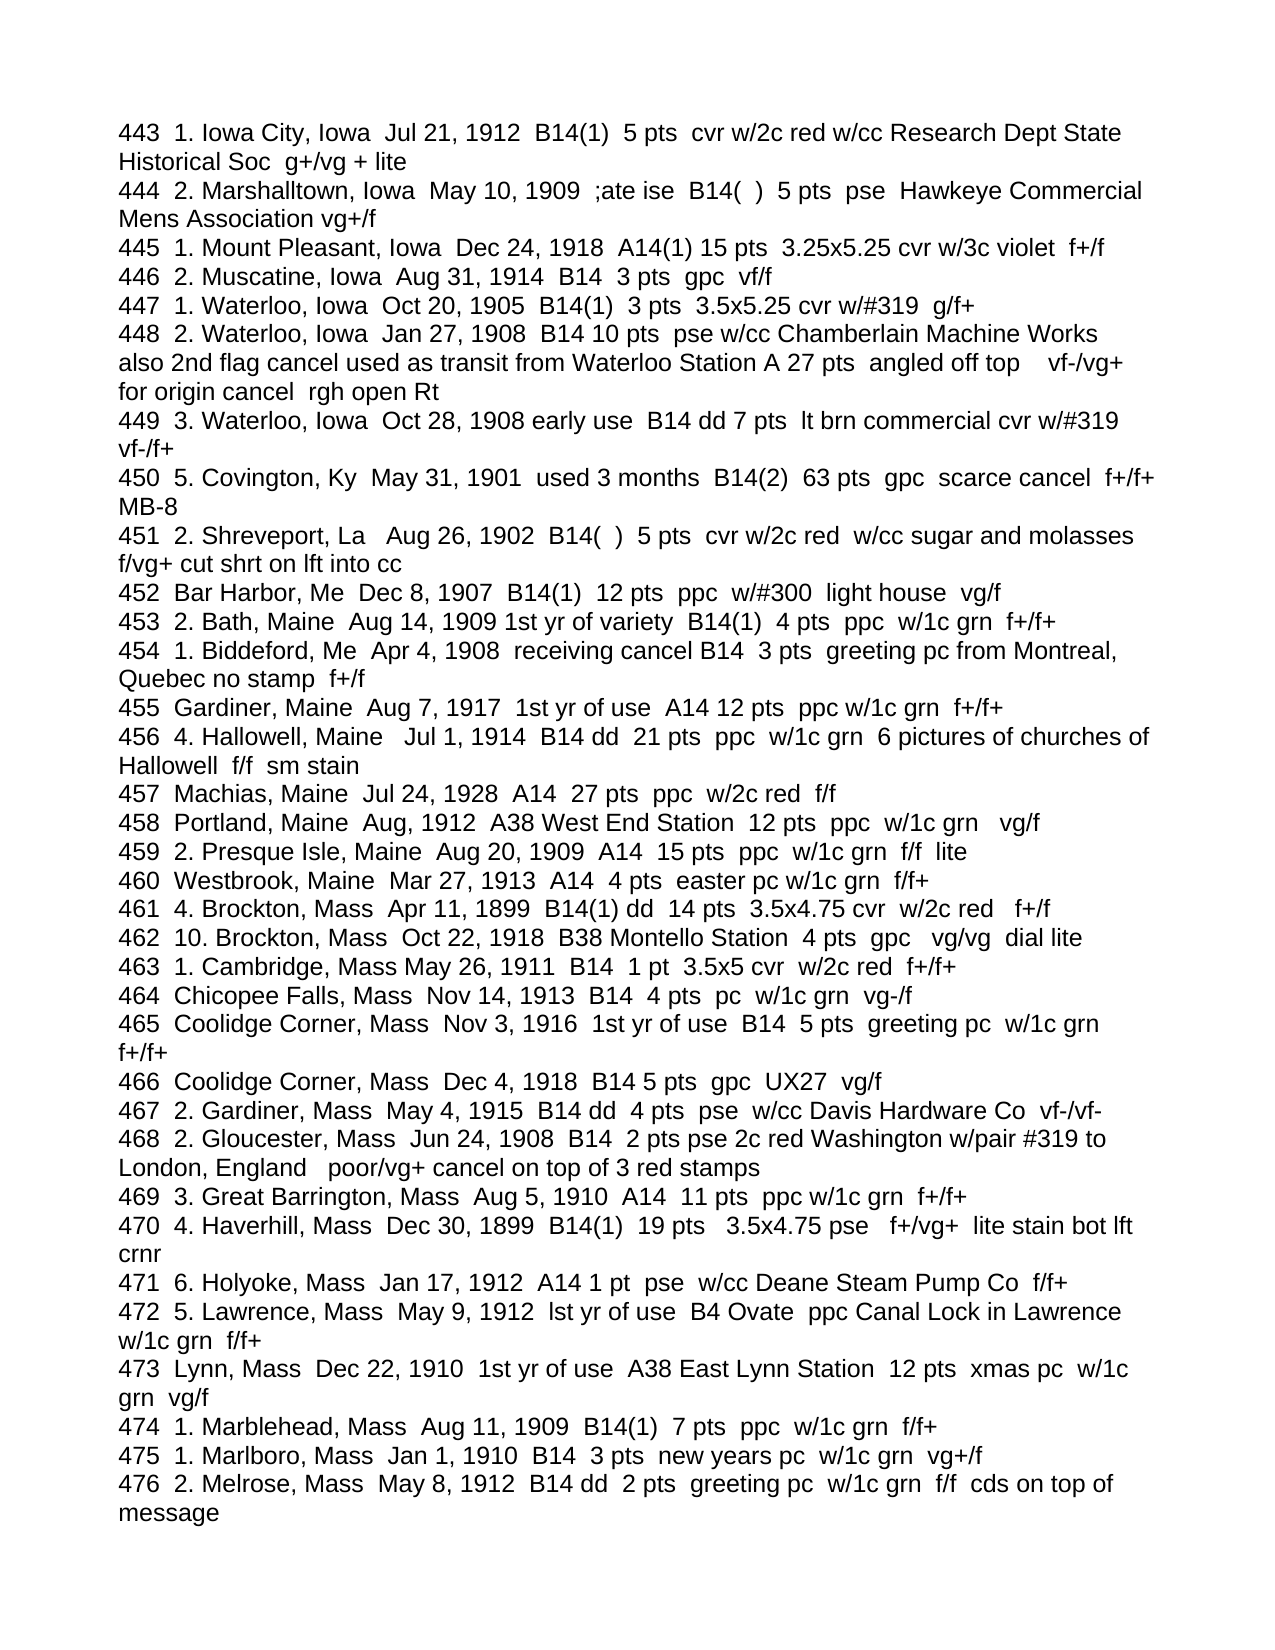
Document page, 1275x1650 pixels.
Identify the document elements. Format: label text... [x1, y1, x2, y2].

text 475 1. Marlboro, Mass Jan 1, 1910 B14 3 pts new years pc w/1c grn vg+/f [118, 1441, 1157, 1469]
text 463 1. Cambridge, Mass May 26, 1911 B14 1 pt 3.5x5 cvr w/2c red f+/f+ [118, 952, 1157, 981]
text 446 2. Muscatine, Iowa Aug 31, 1914 B14 3 pts gpc vf/f [118, 262, 1157, 291]
text 472 5. Lawrence, Mass May 9, 1912 lst yr of use B4 Ovate ppc Canal Lock in Lawrence w/1c grn f/f+ [118, 1297, 1157, 1354]
text 445 1. Mount Pleasant, Iowa Dec 24, 1918 A14(1) 15 pts 3.25x5.25 cvr w/3c violet f+/f [118, 233, 1157, 262]
text 468 2. Gloucester, Mass Jun 24, 1908 B14 2 pts pse 2c red Washington w/pair #319 to London, England poor/vg+ cancel on top of 3 red stamps [118, 1124, 1157, 1182]
text 469 3. Great Barrington, Mass Aug 5, 1910 A14 11 pts ppc w/1c grn f+/f+ [118, 1182, 1157, 1211]
text 449 3. Waterloo, Iowa Oct 28, 1908 early use B14 dd 7 pts lt brn commercial cvr w/#319 vf-/f+ [118, 406, 1157, 463]
text 474 1. Marblehead, Mass Aug 11, 1909 B14(1) 7 pts ppc w/1c grn f/f+ [118, 1412, 1157, 1441]
text 447 1. Waterloo, Iowa Oct 20, 1905 B14(1) 3 pts 3.5x5.25 cvr w/#319 g/f+ [118, 291, 1157, 319]
text 459 2. Presque Isle, Maine Aug 20, 1909 A14 15 pts ppc w/1c grn f/f lite [118, 837, 1157, 866]
text 460 Westbrook, Maine Mar 27, 1913 A14 4 pts easter pc w/1c grn f/f+ [118, 866, 1157, 894]
text 470 4. Haverhill, Mass Dec 30, 1899 B14(1) 19 pts 3.5x4.75 pse f+/vg+ lite stain bot lft crnr [118, 1211, 1157, 1268]
text 461 4. Brockton, Mass Apr 11, 1899 B14(1) dd 14 pts 3.5x4.75 cvr w/2c red f+/f [118, 894, 1157, 923]
text 456 4. Hallowell, Maine Jul 1, 1914 B14 dd 21 pts ppc w/1c grn 6 pictures of churches of Hallowell f/f sm stain [118, 722, 1157, 779]
text 467 2. Gardiner, Mass May 4, 1915 B14 dd 4 pts pse w/cc Davis Hardware Co vf-/vf- [118, 1096, 1157, 1124]
text 451 2. Shreveport, La Aug 26, 1902 B14( ) 5 pts cvr w/2c red w/cc sugar and molasses f/vg+ cut shrt on lft into cc [118, 521, 1157, 578]
text 455 Gardiner, Maine Aug 7, 1917 1st yr of use A14 12 pts ppc w/1c grn f+/f+ [118, 693, 1157, 722]
text 458 Portland, Maine Aug, 1912 A38 West End Station 12 pts ppc w/1c grn vg/f [118, 808, 1157, 837]
text 476 2. Melrose, Mass May 8, 1912 B14 dd 2 pts greeting pc w/1c grn f/f cds on top of message [118, 1469, 1157, 1527]
text 454 1. Biddeford, Me Apr 4, 1908 receiving cancel B14 3 pts greeting pc from Montreal, Quebec no stamp f+/f [118, 636, 1157, 693]
text 450 5. Covington, Ky May 31, 1901 used 3 months B14(2) 63 pts gpc scarce cancel f+/f+ MB-8 [118, 463, 1157, 521]
text 452 Bar Harbor, Me Dec 8, 1907 B14(1) 12 pts ppc w/#300 light house vg/f [118, 578, 1157, 607]
text 457 Machias, Maine Jul 24, 1928 A14 27 pts ppc w/2c red f/f [118, 779, 1157, 808]
text 448 2. Waterloo, Iowa Jan 27, 1908 B14 10 pts pse w/cc Chamberlain Machine Works also 2nd flag cancel used as transit from Waterloo Station A 27 pts angled off top vf-/vg+ for origin cancel rgh open Rt [118, 319, 1157, 406]
text 466 Coolidge Corner, Mass Dec 4, 1918 B14 5 pts gpc UX27 vg/f [118, 1067, 1157, 1096]
text 444 2. Marshalltown, Iowa May 10, 1909 ;ate ise B14( ) 5 pts pse Hawkeye Commercial Mens Association vg+/f [118, 176, 1157, 233]
text 464 Chicopee Falls, Mass Nov 14, 1913 B14 4 pts pc w/1c grn vg-/f [118, 981, 1157, 1009]
text 471 6. Holyoke, Mass Jan 17, 1912 A14 1 pt pse w/cc Deane Steam Pump Co f/f+ [118, 1268, 1157, 1297]
text 443 1. Iowa City, Iowa Jul 21, 1912 B14(1) 5 pts cvr w/2c red w/cc Research Dept State Historical Soc g+/vg + lite [118, 118, 1157, 176]
text 473 Lynn, Mass Dec 22, 1910 1st yr of use A38 East Lynn Station 12 pts xmas pc w/1c grn vg/f [118, 1354, 1157, 1412]
text 462 10. Brockton, Mass Oct 22, 1918 B38 Montello Station 4 pts gpc vg/vg dial lite [118, 923, 1157, 952]
text 453 2. Bath, Maine Aug 14, 1909 1st yr of variety B14(1) 4 pts ppc w/1c grn f+/f+ [118, 607, 1157, 636]
text 465 Coolidge Corner, Mass Nov 3, 1916 1st yr of use B14 5 pts greeting pc w/1c grn f+/f+ [118, 1009, 1157, 1067]
